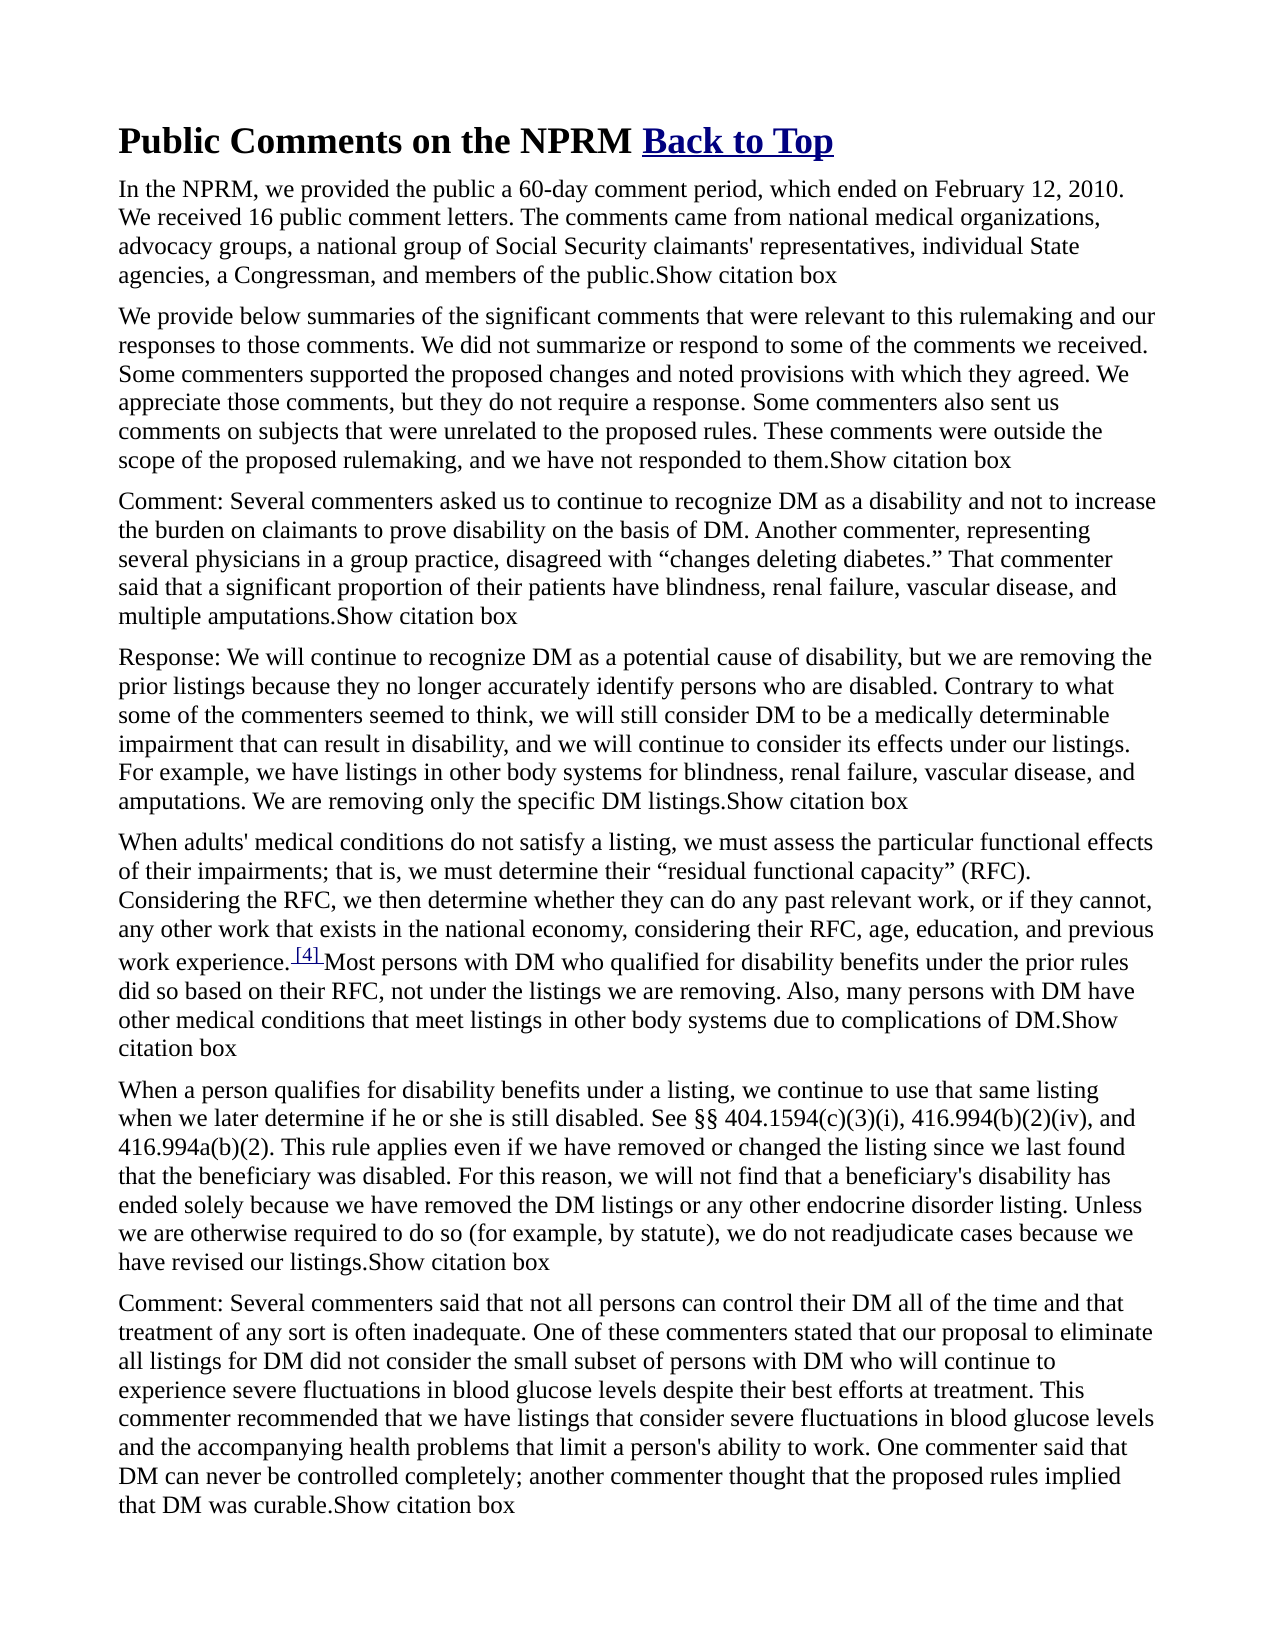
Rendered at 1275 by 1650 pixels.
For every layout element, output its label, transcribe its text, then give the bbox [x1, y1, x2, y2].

text Comment: Several commenters asked us to continue to recognize DM as a disability and not to increase the burden on claimants to prove disability on the basis of DM. Another commenter, representing several physicians in a group practice, disagreed with “changes deleting diabetes.” That commenter said that a significant proportion of their patients have blindness, renal failure, vascular disease, and multiple amputations.Show citation box [118, 486, 1157, 630]
text In the NPRM, we provided the public a 60-day comment period, which ended on February 12, 2010. We received 16 public comment letters. The comments came from national medical organizations, advocacy groups, a national group of Social Security claimants' representatives, individual State agencies, a Congressman, and members of the public.Show citation box [118, 174, 1157, 289]
text When adults' medical conditions do not satisfy a listing, we must assess the particular functional effects of their impairments; that is, we must determine their “residual functional capacity” (RFC). Considering the RFC, we then determine whether they can do any past relevant work, or if they cannot, any other work that exists in the national economy, considering their RFC, age, education, and previous work experience. [4] Most persons with DM who qualified for disability benefits under the prior rules did so based on their RFC, not under the listings we are removing. Also, many persons with DM have other medical conditions that meet listings in other body systems due to complications of DM.Show citation box [118, 827, 1157, 1062]
subtitle Public Comments on the NPRM Back to Top [118, 118, 1157, 161]
text Comment: Several commenters said that not all persons can control their DM all of the time and that treatment of any sort is often inadequate. One of these commenters stated that our proposal to eliminate all listings for DM did not consider the small subset of persons with DM who will continue to experience severe fluctuations in blood glucose levels despite their best efforts at treatment. This commenter recommended that we have listings that consider severe fluctuations in blood glucose levels and the accompanying health problems that limit a person's ability to work. One commenter said that DM can never be controlled completely; another commenter thought that the proposed rules implied that DM was curable.Show citation box [118, 1288, 1157, 1518]
text We provide below summaries of the significant comments that were relevant to this rulemaking and our responses to those comments. We did not summarize or respond to some of the comments we received. Some commenters supported the proposed changes and noted provisions with which they agreed. We appreciate those comments, but they do not require a response. Some commenters also sent us comments on subjects that were unrelated to the proposed rules. These comments were outside the scope of the proposed rulemaking, and we have not responded to them.Show citation box [118, 301, 1157, 474]
text When a person qualifies for disability benefits under a listing, we continue to use that same listing when we later determine if he or she is still disabled. See §§ 404.1594(c)(3)(i), 416.994(b)(2)(iv), and 416.994a(b)(2). This rule applies even if we have removed or changed the listing since we last found that the beneficiary was disabled. For this reason, we will not find that a beneficiary's disability has ended solely because we have removed the DM listings or any other endocrine disorder listing. Unless we are otherwise required to do so (for example, by statute), we do not readjudicate cases because we have revised our listings.Show citation box [118, 1075, 1157, 1276]
text Response: We will continue to recognize DM as a potential cause of disability, but we are removing the prior listings because they no longer accurately identify persons who are disabled. Contrary to what some of the commenters seemed to think, we will still consider DM to be a medically determinable impairment that can result in disability, and we will continue to consider its effects under our listings. For example, we have listings in other body systems for blindness, renal failure, vascular disease, and amputations. We are removing only the specific DM listings.Show citation box [118, 642, 1157, 815]
